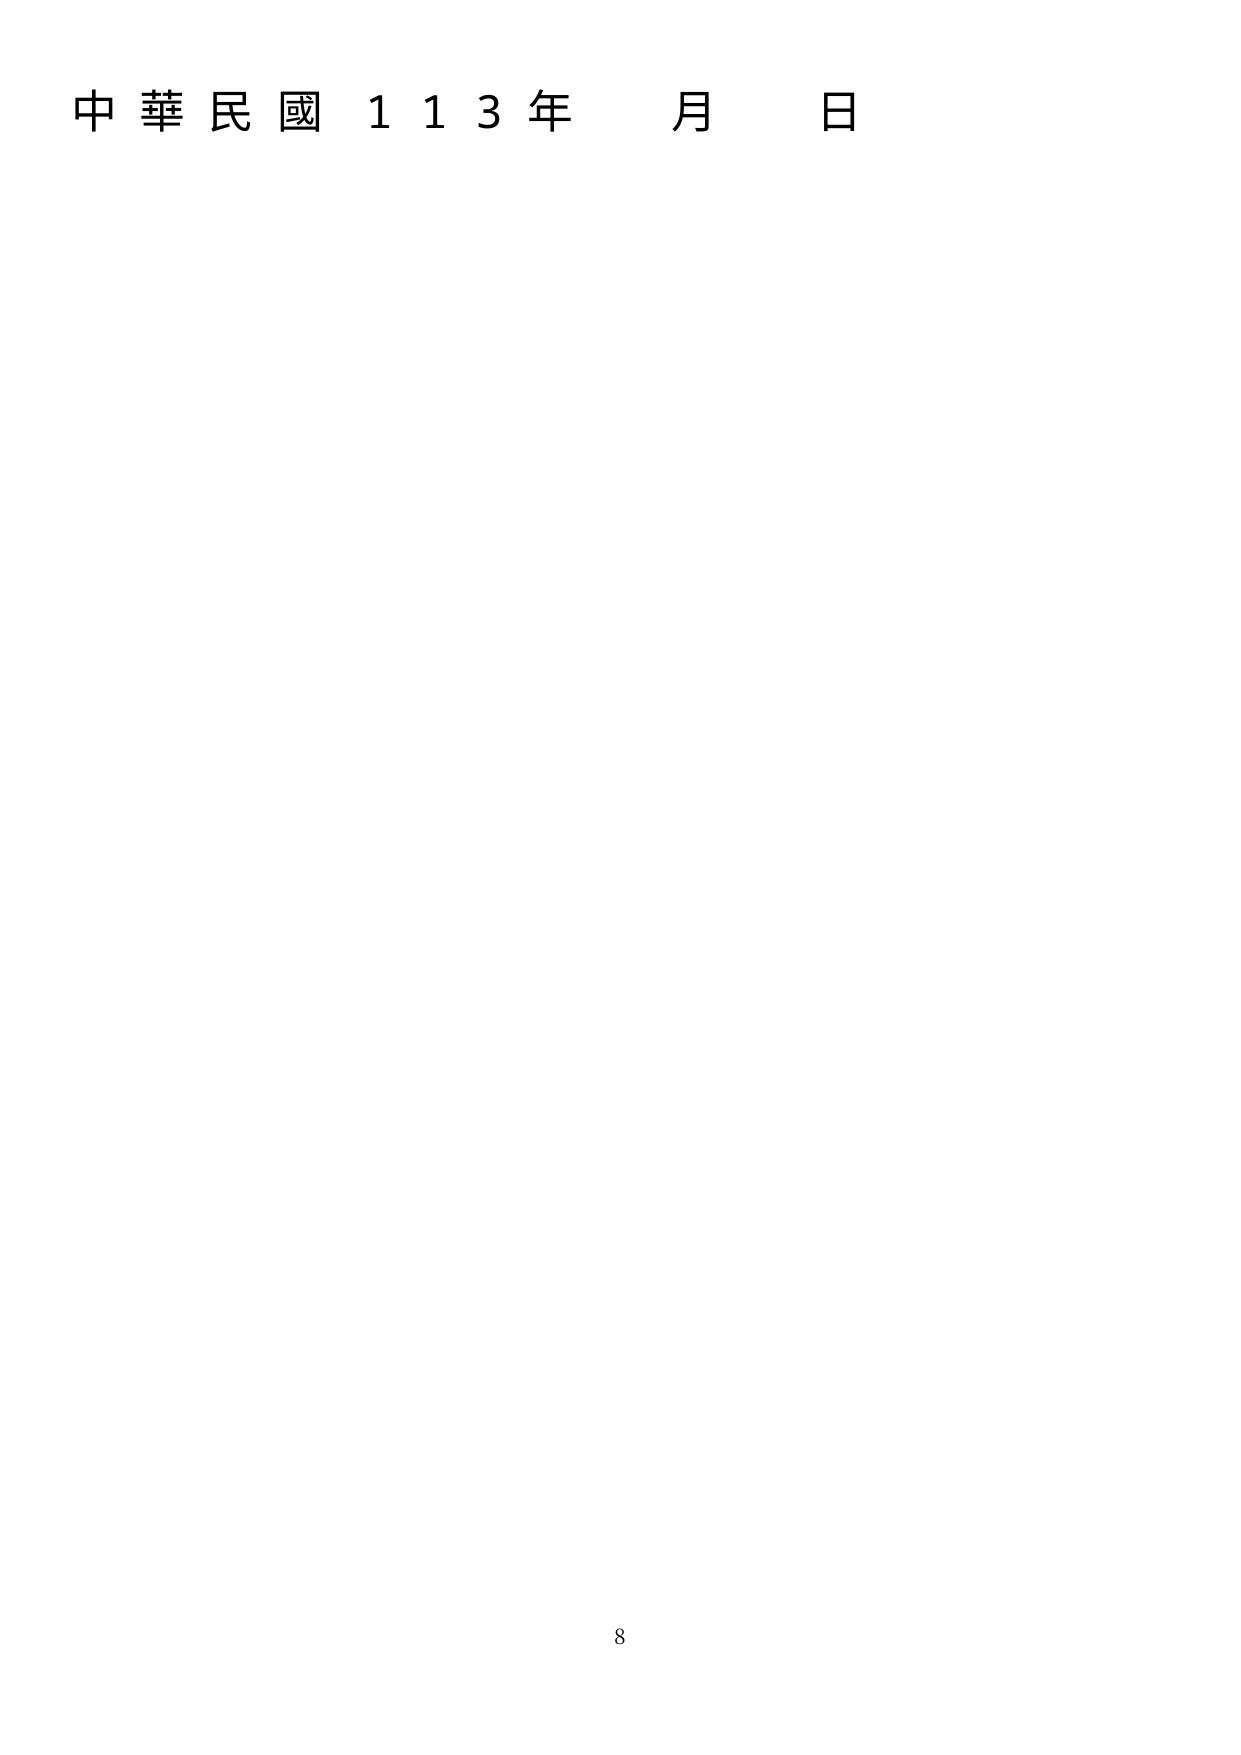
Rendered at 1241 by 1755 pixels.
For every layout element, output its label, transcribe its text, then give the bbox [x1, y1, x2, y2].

subtitle 中 華 民 國 1 1 3 年 月 日 [71, 75, 1169, 142]
